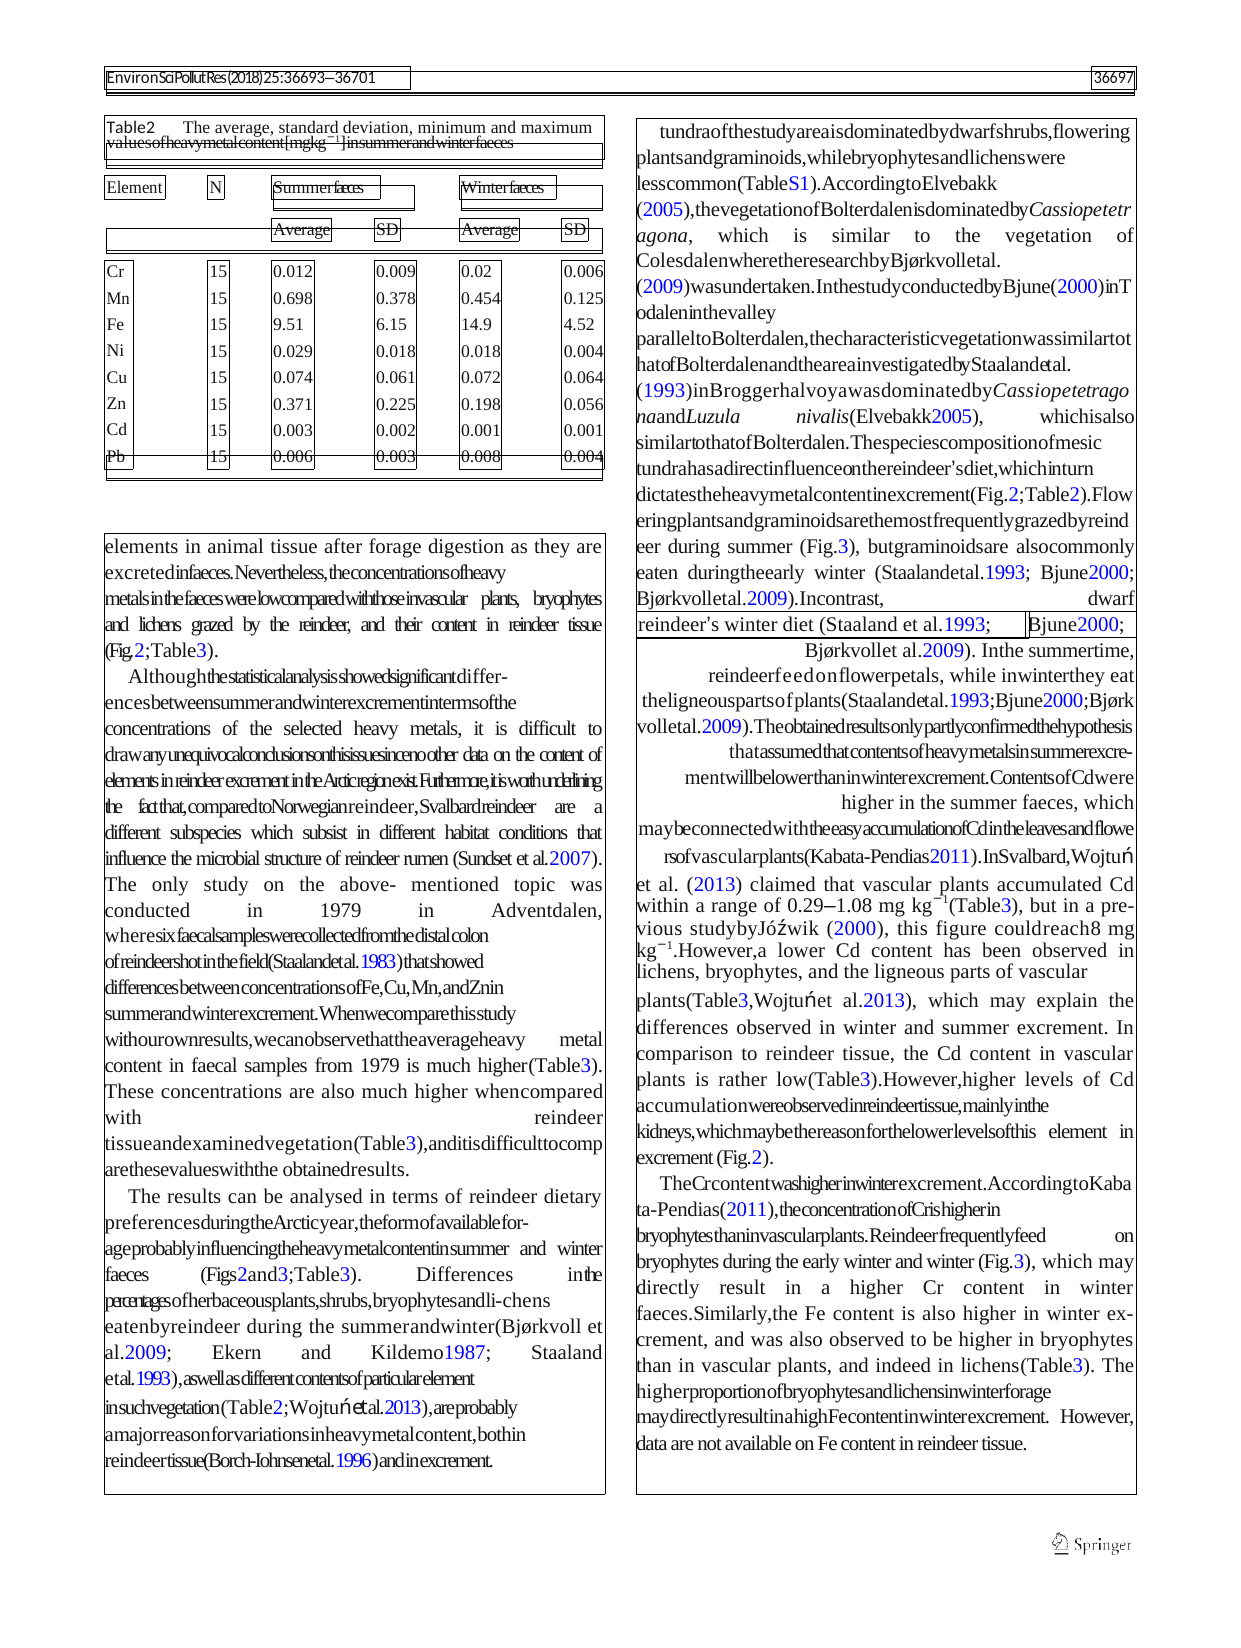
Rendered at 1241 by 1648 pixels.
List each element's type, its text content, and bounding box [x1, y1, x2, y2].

text Winterfaeces [461, 176, 556, 185]
text 0.056 [563, 393, 604, 414]
text Table2 The average, standard deviation, minimum and maximum valuesofheavymetalcontent[mgkg−1]insummerandwinterfaeces [106, 121, 602, 143]
text N [209, 176, 224, 197]
text 0.004 [563, 446, 604, 466]
text 0.125 [563, 288, 604, 308]
text 0.064 [563, 367, 604, 387]
text 0.198 [461, 393, 501, 414]
text 0.018 [461, 341, 501, 361]
text [106, 67, 410, 71]
text Summerfaeces [273, 176, 380, 185]
text 0.003 [376, 456, 416, 466]
text 0.018 [376, 341, 416, 361]
text 15 [209, 341, 229, 361]
text 15 [209, 367, 229, 387]
text 0.004 [563, 341, 604, 361]
text The results can be analysed in terms of reindeer dietary preferencesduringtheArcticyear,theformofavailablefor- ageprobablyinfluencingtheheavymetalcontentinsummer and winter faeces (Figs2and3;Table3). Differences inthe percentagesofherbaceousplants,shrubs,bryophytesandli-chens eatenbyreindeer during the summerandwinter(Bjørkvoll et al.2009; Ekern and Kildemo1987; Staaland etal.1993),aswellasdifferentcontentsofparticularelement insuchvegetation(Table2;Wojtuńetal.2013),areprobably amajorreasonforvariationsinheavymetalcontent,bothin reindeertissue(Borch-Iohnsenetal.1996)andinexcrement. [105, 1184, 603, 1472]
text 15 [209, 393, 229, 414]
text Average [461, 229, 519, 239]
text SD [376, 219, 400, 228]
text Themesic tundraofthestudyareaisdominatedbydwarfshrubs,floweringplantsandgraminoids,whilebryophytesandlichenswere lesscommon(TableS1).AccordingtoElvebakk (2005),thevegetationofBolterdalenisdominatedbyCassiopetetragona, which is similar to the vegetation of ColesdalenwheretheresearchbyBjørkvolletal.(2009)wasundertaken.InthestudyconductedbyBjune(2000)inTodaleninthevalley paralleltoBolterdalen,thecharacteristicvegetationwassimilartothatofBolterdalenandtheareainvestigatedbyStaalandetal.(1993)inBroggerhalvoyawasdominatedbyCassiopetetragonaandLuzula nivalis(Elvebakk2005), whichisalso similartothatofBolterdalen.Thespeciescompositionofmesic tundrahasadirectinfluenceonthereindeer’sdiet,whichinturn dictatestheheavymetalcontentinexcrement(Fig.2;Table2).Floweringplantsandgraminoidsarethemostfrequentlygrazedbyreindeer during summer (Fig.3), butgraminoidsare alsocommonly eaten duringtheearly winter (Staalandetal.1993; Bjune2000; Bjørkvolletal.2009).Incontrast, dwarf shrubs,bryophytesandlichensareimportantcomponentsofthe [637, 119, 1134, 611]
text elements in animal tissue after forage digestion as they are excretedinfaeces.Nevertheless,theconcentrationsofheavy metalsinthefaeceswerelowcomparedwiththoseinvascular plants, bryophytes and lichens grazed by the reindeer, and their content in reindeer tissue (Fig.2;Table3). [105, 534, 603, 662]
text 0.074 [273, 367, 314, 387]
text 0.001 [461, 420, 501, 440]
text Average [461, 219, 519, 228]
text Summerfaeces [274, 186, 380, 197]
text Althoughthestatisticalanalysisshowedsignificantdiffer-encesbetweensummerandwinterexcrementintermsofthe concentrations of the selected heavy metals, it is difficult to drawanyunequivocalconclusionsonthisissuesincenoother data on the content of elements in reindeer excrement inthe Arctic region exist. Furthermore, it is worth underlining the factthat,comparedtoNorwegianreindeer,Svalbardreindeer are a different subspecies which subsist in different habitat conditions that influence the microbial structure of reindeer rumen (Sundset et al.2007). The only study on the above- mentioned topic was conducted in 1979 in Adventdalen, wheresixfaecalsampleswerecollectedfromthedistalcolon ofreindeershotinthefield(Staalandetal.1983)thatshowed differencesbetweenconcentrationsofFe,Cu,Mn,andZnin summerandwinterexcrement.Whenwecomparethisstudy withourownresults,wecanobservethattheaverageheavy metal content in faecal samples from 1979 is much higher(Table3). These concentrations are also much higher whencompared with reindeer tissueandexaminedvegetation(Table3),anditisdifficulttocomparethesevalueswiththe obtainedresults. [105, 664, 603, 1181]
text reindeer’s winter diet (Staaland et al.1993; [638, 612, 1025, 636]
text 0.061 [376, 367, 416, 387]
text 15 [209, 314, 229, 334]
text 0.002 [376, 420, 416, 440]
text SD [563, 219, 588, 228]
text 0.008 [461, 456, 501, 466]
text 15 [209, 288, 229, 308]
text Bjørkvollet al.2009). Inthe summertime, reindeerfeedonflowerpetals, while inwinterthey eat theligneouspartsofplants(Staalandetal.1993;Bjune2000;Bjørkvolletal.2009).Theobtainedresultsonlypartlyconfirmedthehypothesisthatassumedthatcontentsofheavymetalsinsummerexcre-mentwillbelowerthaninwinterexcrement.ContentsofCdwere higher in the summer faeces, which maybeconnectedwiththeeasyaccumulationofCdintheleavesandflowersofvascularplants(Kabata-Pendias2011).InSvalbard,Wojtuń [637, 638, 1134, 870]
text et al. (2013) claimed that vascular plants accumulated Cd within a range of 0.29–1.08 mg kg−1(Table3), but in a pre-vious studybyJóźwik (2000), this figure couldreach8 mg kg−1.However,a lower Cd content has been observed in lichens, bryophytes, and the ligneous parts of vascular [637, 876, 1135, 983]
text 15 [209, 261, 229, 281]
text Element [106, 176, 165, 197]
text 0.029 [273, 341, 314, 361]
text Winterfaeces [462, 186, 556, 197]
text 0.006 [563, 261, 604, 281]
text plants(Table3,Wojtuńet al.2013), which may explain the differences observed in winter and summer excrement. In comparison to reindeer tissue, the Cd content in vascular plants is rather low(Table3).However,higher levels of Cd accumulationwereobservedinreindeertissue,mainlyinthe kidneys,whichmaybethereasonforthelowerlevelsofthis element in excrement (Fig.2). [637, 985, 1134, 1169]
text 0.006 [273, 446, 314, 455]
text 0.02 [461, 261, 501, 281]
text 0.012 [273, 261, 314, 281]
text CrMnFe Ni Cu Zn Cd [106, 261, 132, 439]
text Pb [106, 446, 132, 455]
text 0.378 [376, 288, 416, 308]
text TheCrcontentwashigherinwinterexcrement.AccordingtoKabata-Pendias(2011),theconcentrationofCrishigherin bryophytesthaninvascularplants.Reindeerfrequentlyfeed on bryophytes during the early winter and winter (Fig.3), which may directly result in a higher Cr content in winter faeces.Similarly,the Fe content is also higher in winter ex- crement, and was also observed to be higher in bryophytes than in vascular plants, and indeed in lichens(Table3). The higherproportionofbryophytesandlichensinwinterforage maydirectlyresultinahighFecontentinwinterexcrement. However, data are not available on Fe content in reindeer tissue. [637, 1171, 1134, 1454]
text 0.003 [273, 420, 314, 440]
text SD [563, 229, 588, 239]
text 9.51 [273, 314, 314, 334]
text 15 [209, 420, 229, 440]
text 0.371 [273, 393, 314, 414]
text 15 [209, 446, 229, 455]
text 4.52 [563, 314, 604, 334]
text Average [273, 219, 331, 228]
text 0.006 [273, 456, 314, 466]
text 0.008 [461, 446, 501, 455]
text 0.003 [376, 446, 416, 455]
text 0.009 [376, 261, 416, 281]
text Bjune2000; [1027, 612, 1136, 636]
text Pb [107, 456, 132, 466]
text 15 [209, 456, 229, 466]
text 0.454 [461, 288, 501, 308]
text 14.9 [461, 314, 501, 334]
text 6.15 [376, 314, 416, 334]
text SD [376, 229, 400, 239]
text Table2 The average, standard deviation, minimum and maximum valuesofheavymetalcontent[mgkg−1]insummerandwinterfaeces [107, 144, 602, 154]
text 36697 [1093, 67, 1136, 88]
text 0.001 [563, 420, 604, 440]
text 0.698 [273, 288, 314, 308]
text 0.225 [376, 393, 416, 414]
text EnvironSciPollutRes(2018)25:36693–36701 [107, 72, 410, 88]
picture [1051, 1532, 1132, 1555]
text 0.072 [461, 367, 501, 387]
text Average [273, 229, 331, 239]
